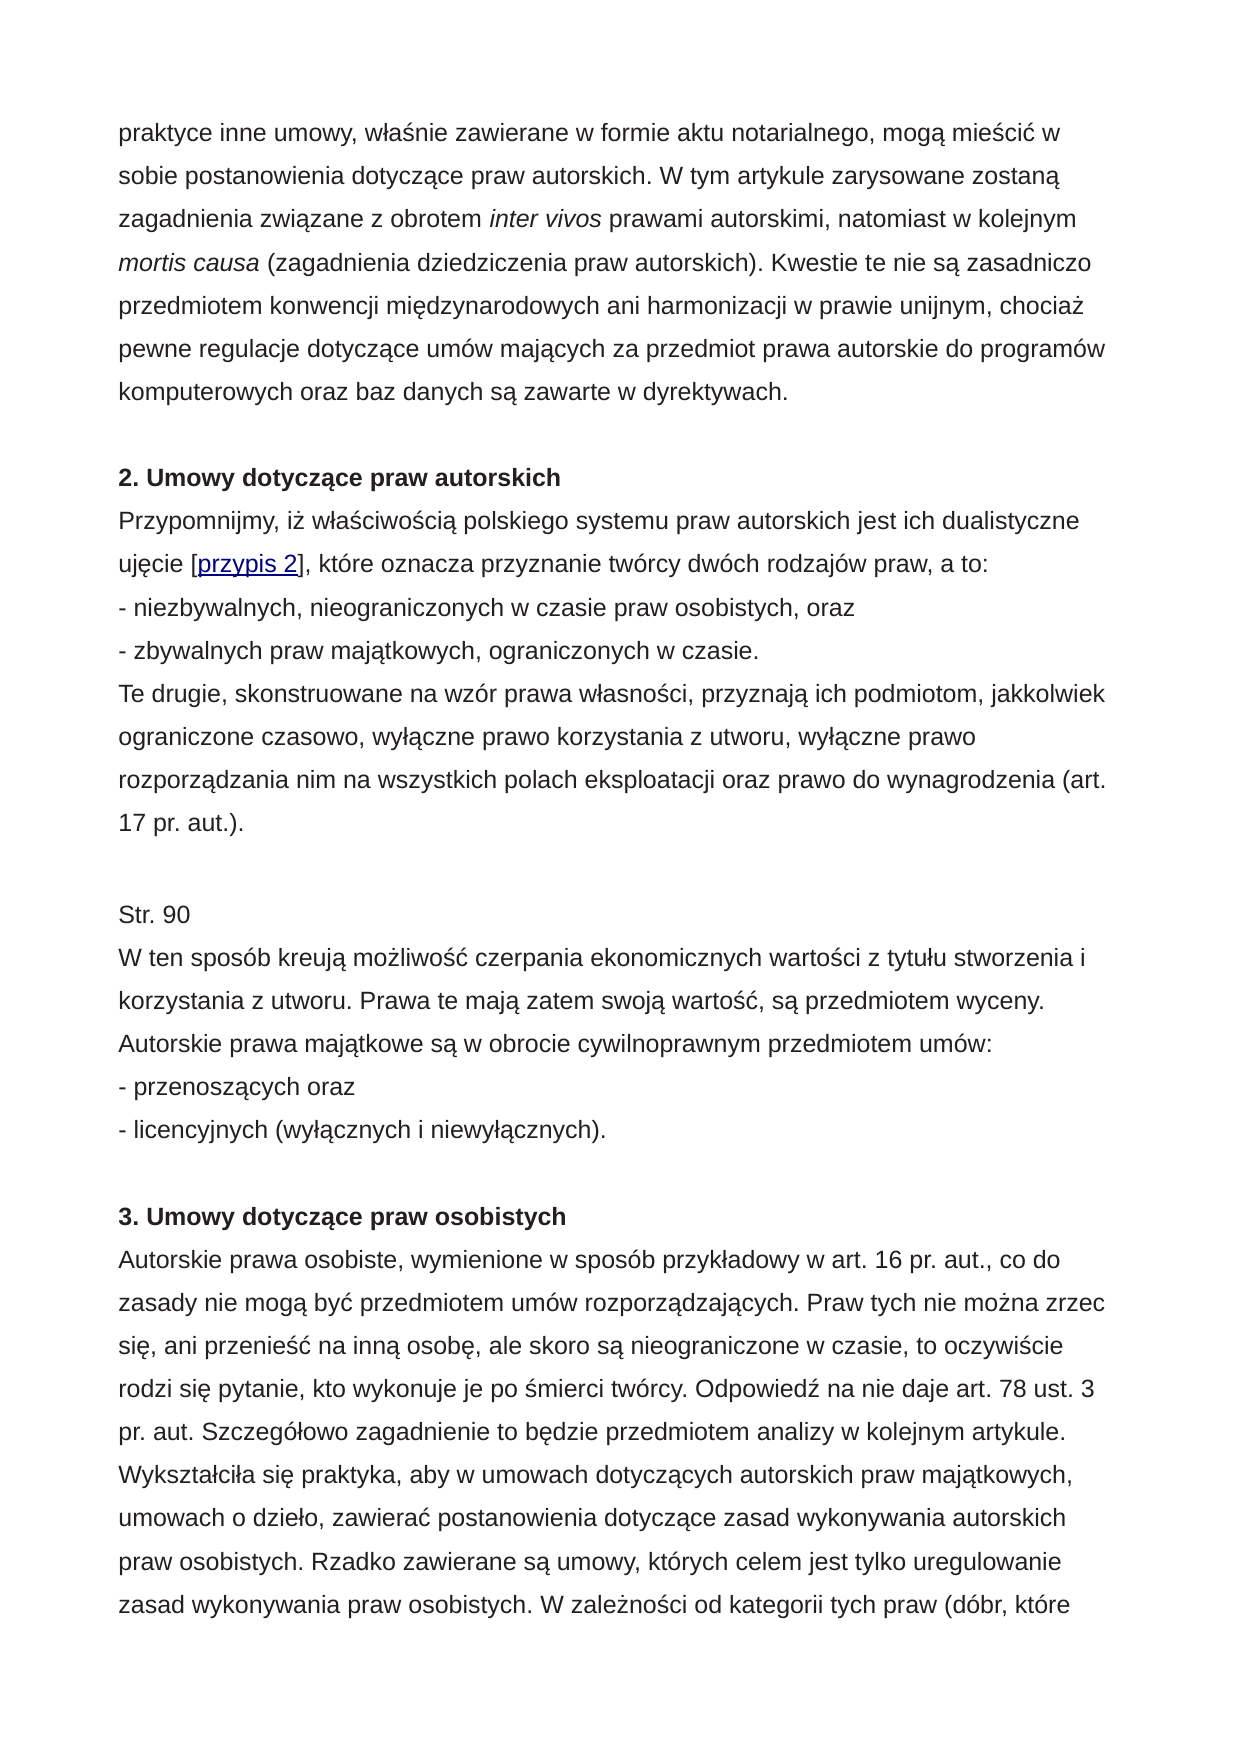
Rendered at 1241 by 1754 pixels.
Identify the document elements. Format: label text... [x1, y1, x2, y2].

text W ten sposób kreują możliwość czerpania ekonomicznych wartości z tytułu stworzenia i korzystania z utworu. Prawa te mają zatem swoją wartość, są przedmiotem wyceny. Autorskie prawa majątkowe są w obrocie cywilnoprawnym przedmiotem umów: [118, 943, 1122, 1058]
subtitle 2. Umowy dotyczące praw autorskich [118, 463, 1122, 492]
text - licencyjnych (wyłącznych i niewyłącznych). [118, 1115, 1122, 1144]
text Wykształciła się praktyka, aby w umowach dotyczących autorskich praw majątkowych, umowach o dzieło, zawierać postanowienia dotyczące zasad wykonywania autorskich praw osobistych. Rzadko zawierane są umowy, których celem jest tylko uregulowanie zasad wykonywania praw osobistych. W zależności od kategorii tych praw (dóbr, które [118, 1460, 1122, 1618]
text Autorskie prawa osobiste, wymienione w sposób przykładowy w art. 16 pr. aut., co do zasady nie mogą być przedmiotem umów rozporządzających. Praw tych nie można zrzec się, ani przenieść na inną osobę, ale skoro są nieograniczone w czasie, to oczywiście rodzi się pytanie, kto wykonuje je po śmierci twórcy. Odpowiedź na nie daje art. 78 ust. 3 pr. aut. Szczegółowo zagadnienie to będzie przedmiotem analizy w kolejnym artykule. [118, 1245, 1122, 1446]
text Przypomnijmy, iż właściwością polskiego systemu praw autorskich jest ich dualistyczne ujęcie [przypis 2], które oznacza przyznanie twórcy dwóch rodzajów praw, a to: [118, 506, 1122, 578]
text Te drugie, skonstruowane na wzór prawa własności, przyznają ich podmiotom, jakkolwiek ograniczone czasowo, wyłączne prawo korzystania z utworu, wyłączne prawo rozporządzania nim na wszystkich polach eksploatacji oraz prawo do wynagrodzenia (art. 17 pr. aut.). [118, 679, 1122, 837]
text - przenoszących oraz [118, 1072, 1122, 1101]
text praktyce inne umowy, właśnie zawierane w formie aktu notarialnego, mogą mieścić w sobie postanowienia dotyczące praw autorskich. W tym artykule zarysowane zostaną zagadnienia związane z obrotem inter vivos prawami autorskimi, natomiast w kolejnym mortis causa (zagadnienia dziedziczenia praw autorskich). Kwestie te nie są zasadniczo przedmiotem konwencji międzynarodowych ani harmonizacji w prawie unijnym, chociaż pewne regulacje dotyczące umów mających za przedmiot prawa autorskie do programów komputerowych oraz baz danych są zawarte w dyrektywach. [118, 118, 1122, 406]
text - niezbywalnych, nieograniczonych w czasie praw osobistych, oraz [118, 592, 1122, 621]
text - zbywalnych praw majątkowych, ograniczonych w czasie. [118, 636, 1122, 664]
text Str. 90 [118, 900, 1122, 928]
subtitle 3. Umowy dotyczące praw osobistych [118, 1202, 1122, 1230]
